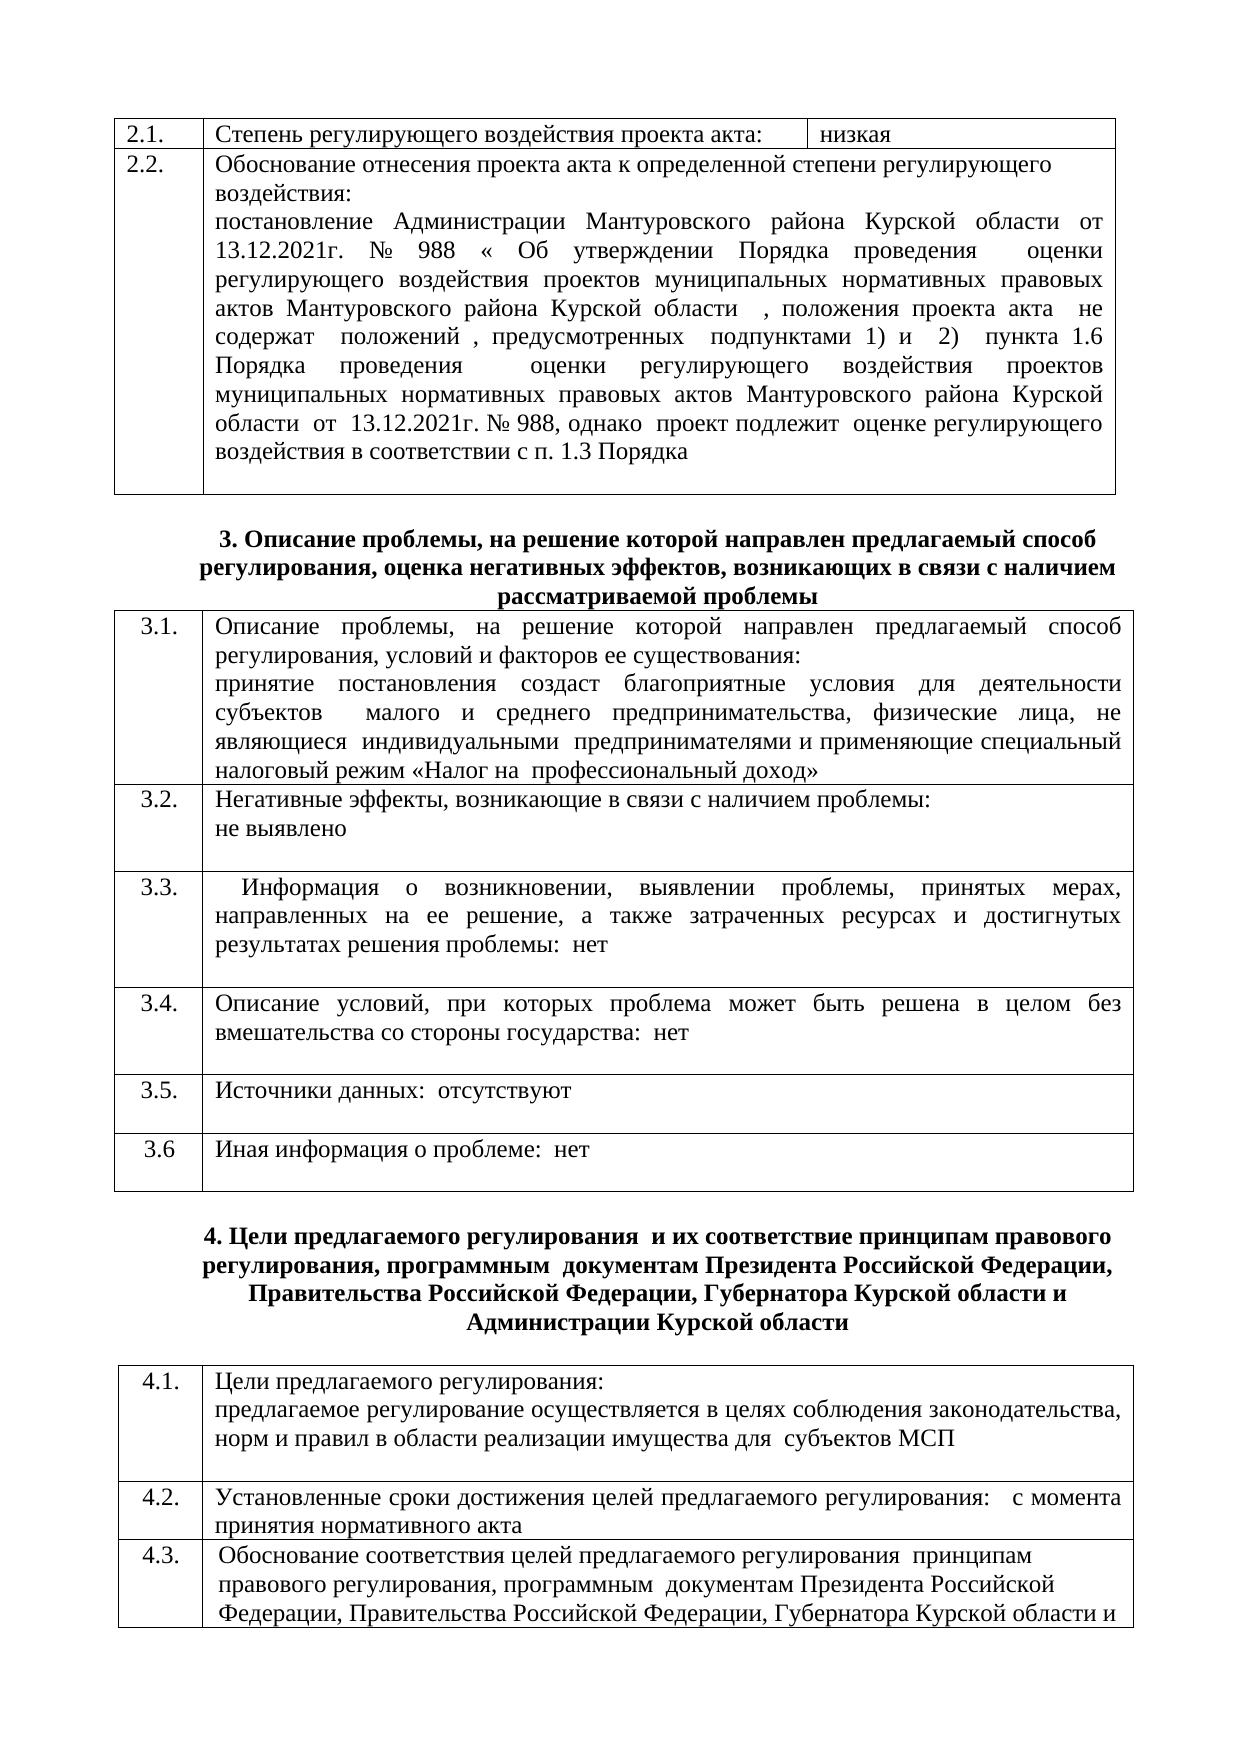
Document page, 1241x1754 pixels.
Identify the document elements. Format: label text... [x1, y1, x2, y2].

table_cell 3.4. [115, 988, 202, 1074]
table_cell 4.2. [119, 1482, 202, 1539]
list 3. Описание проблемы, на решение которой направлен предлагаемый способ регулирования, оценка негативных эффектов, возникающих в связи с наличием рассматриваемой проблемы [156, 524, 1122, 610]
table_cell Установленные сроки достижения целей предлагаемого регулирования: с момента принятия нормативного акта [203, 1482, 1133, 1539]
table_header 2.1. [115, 119, 203, 148]
table_header Степень регулирующего воздействия проекта акта: [204, 119, 807, 148]
table_header 4.1. [119, 1366, 202, 1481]
table_header Описание проблемы, на решение которой направлен предлагаемый способ регулирования, условий и факторов ее существования: принятие постановления создаст благоприятные условия для деятельности субъектов малого и среднего предпринимательства, физические лица, не являющиеся индивидуальными предпринимателями и применяющие специальный налоговый режим «Налог на профессиональный доход» [203, 611, 1133, 783]
table_cell Информация о возникновении, выявлении проблемы, принятых мерах, направленных на ее решение, а также затраченных ресурсах и достигнутых результатах решения проблемы: нет [203, 872, 1133, 987]
table_header Цели предлагаемого регулирования: предлагаемое регулирование осуществляется в целях соблюдения законодательства, норм и правил в области реализации имущества для субъектов МСП [203, 1366, 1133, 1481]
table_cell 3.6 [115, 1134, 202, 1191]
table_cell 3.3. [115, 872, 202, 987]
table_header низкая [808, 119, 1115, 148]
table_cell Негативные эффекты, возникающие в связи с наличием проблемы: не выявлено [203, 785, 1133, 871]
list 4. Цели предлагаемого регулирования и их соответствие принципам правового регулирования, программным документам Президента Российской Федерации, Правительства Российской Федерации, Губернатора Курской области и Администрации Курской области [156, 1221, 1122, 1336]
table_cell 3.5. [115, 1075, 202, 1133]
table_cell 4.3. [119, 1540, 202, 1627]
table_cell Обоснование отнесения проекта акта к определенной степени регулирующего воздействия: постановление Администрации Мантуровского района Курской области от 13.12.2021г. № 988 « Об утверждении Порядка проведения оценки регулирующего воздействия проектов муниципальных нормативных правовых актов Мантуровского района Курской области , положения проекта акта не содержат положений , предусмотренных подпунктами 1) и 2) пункта 1.6 Порядка проведения оценки регулирующего воздействия проектов муниципальных нормативных правовых актов Мантуровского района Курской области от 13.12.2021г. № 988, однако проект подлежит оценке регулирующего воздействия в соответствии с п. 1.3 Порядка [204, 149, 1115, 494]
table_header 3.1. [115, 611, 202, 783]
table_cell Обоснование соответствия целей предлагаемого регулирования принципам правового регулирования, программным документам Президента Российской Федерации, Правительства Российской Федерации, Губернатора Курской области и [203, 1540, 1133, 1627]
table_cell Источники данных: отсутствуют [203, 1075, 1133, 1133]
table_cell 2.2. [115, 149, 203, 494]
table_cell Иная информация о проблеме: нет [203, 1134, 1133, 1191]
table_cell 3.2. [115, 785, 202, 871]
table_cell Описание условий, при которых проблема может быть решена в целом без вмешательства со стороны государства: нет [203, 988, 1133, 1074]
